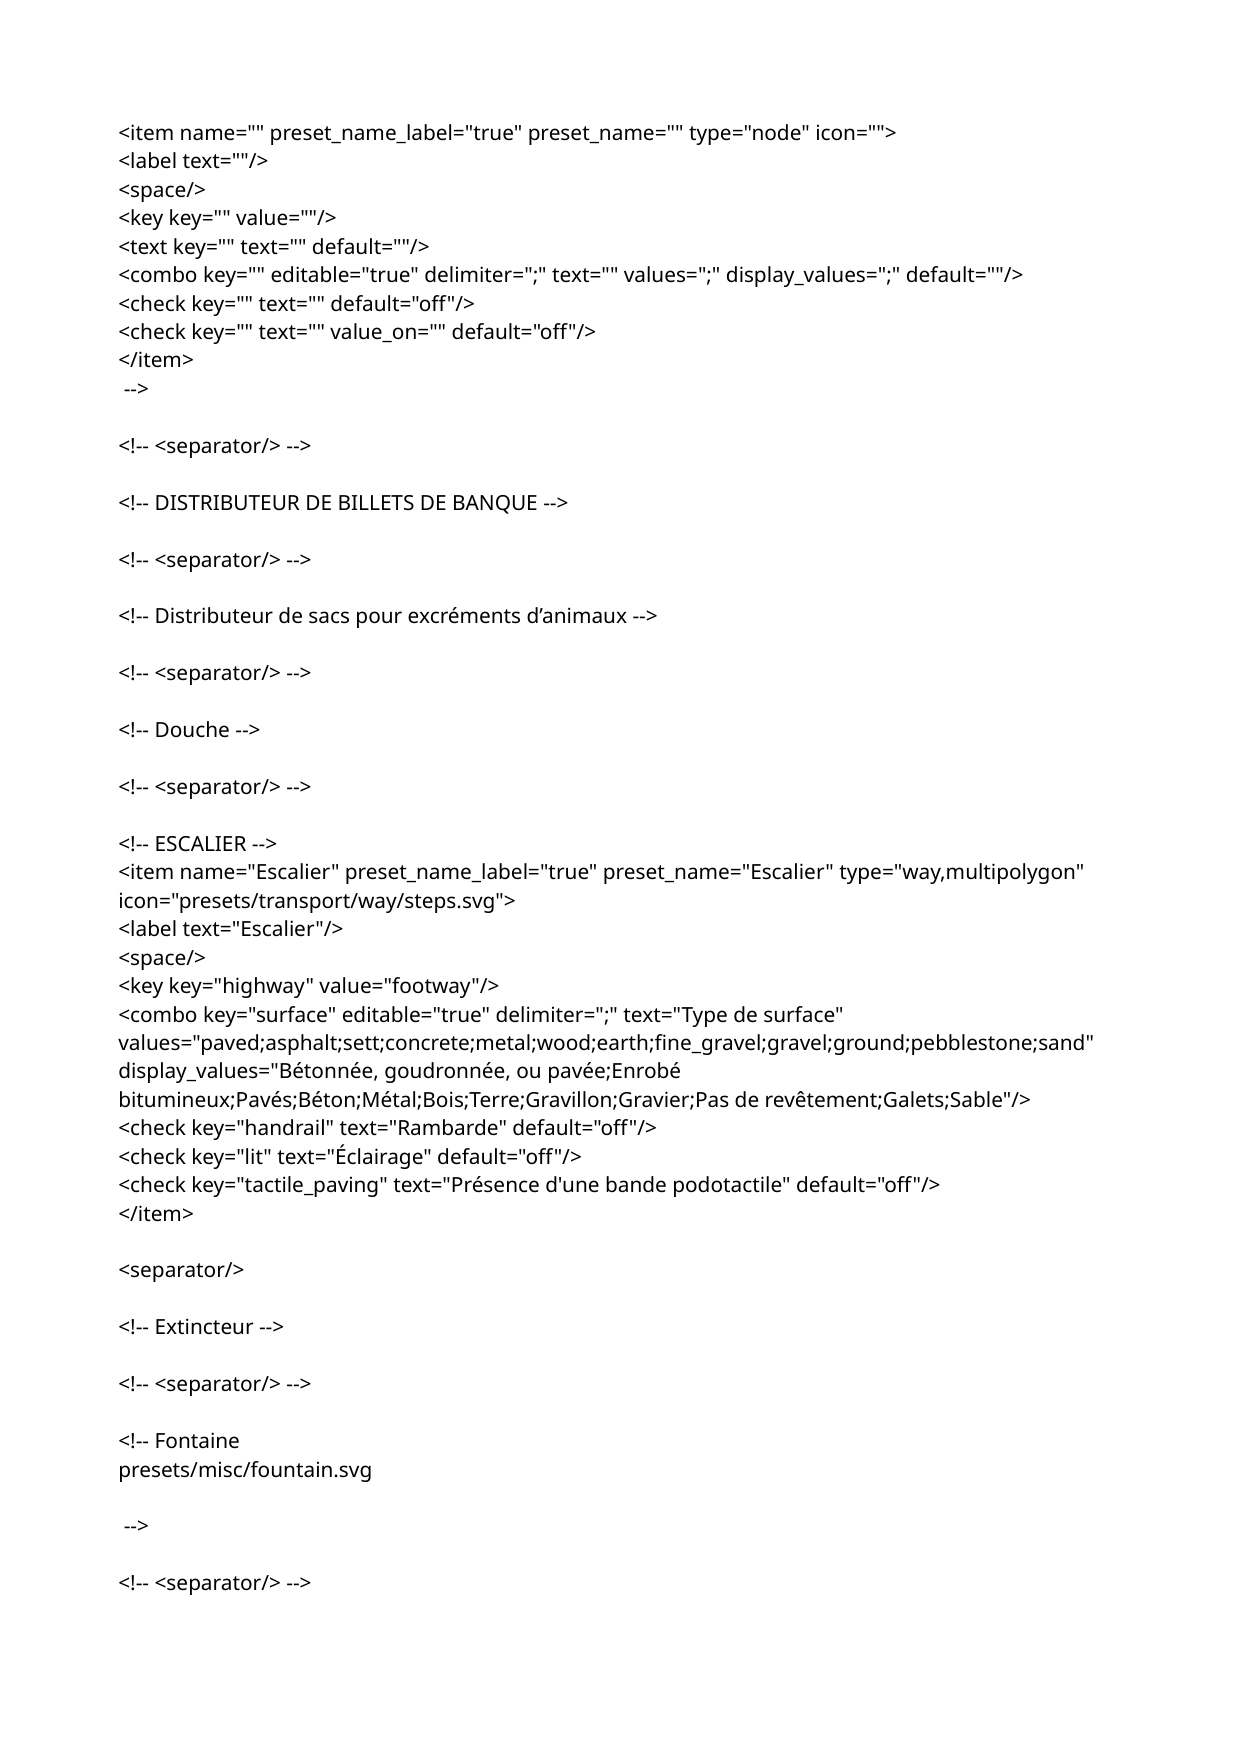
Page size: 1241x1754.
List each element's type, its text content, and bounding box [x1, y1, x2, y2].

text <!-- Fontaine [118, 1426, 1122, 1455]
text <space/> [118, 943, 1122, 971]
text <!-- <separator/> --> [118, 1568, 1122, 1597]
text <combo key="surface" editable="true" delimiter=";" text="Type de surface" values="paved;asphalt;sett;concrete;metal;wood;earth;fine_gravel;gravel;ground;pebblestone;sand" display_values="Bétonnée, goudronnée, ou pavée;Enrobé bitumineux;Pavés;Béton;Métal;Bois;Terre;Gravillon;Gravier;Pas de revêtement;Galets;Sable"/> [118, 1000, 1122, 1113]
text <!-- ESCALIER --> [118, 829, 1122, 857]
text <label text=""/> [118, 147, 1122, 175]
text presets/misc/fountain.svg [118, 1455, 1122, 1483]
text <check key="tactile_paving" text="Présence d'une bande podotactile" default="off"/> [118, 1170, 1122, 1199]
text <!-- DISTRIBUTEUR DE BILLETS DE BANQUE --> [118, 488, 1122, 516]
text --> [118, 1512, 1122, 1540]
text <!-- <separator/> --> [118, 1369, 1122, 1398]
text <key key="highway" value="footway"/> [118, 971, 1122, 1000]
text <text key="" text="" default=""/> [118, 232, 1122, 260]
text <item name="Escalier" preset_name_label="true" preset_name="Escalier" type="way,multipolygon" icon="presets/transport/way/steps.svg"> [118, 857, 1122, 914]
text <check key="lit" text="Éclairage" default="off"/> [118, 1142, 1122, 1170]
text <check key="handrail" text="Rambarde" default="off"/> [118, 1113, 1122, 1142]
text <space/> [118, 175, 1122, 203]
text <key key="" value=""/> [118, 203, 1122, 232]
text </item> [118, 1199, 1122, 1227]
text <!-- <separator/> --> [118, 658, 1122, 687]
text <!-- Douche --> [118, 715, 1122, 744]
text <label text="Escalier"/> [118, 914, 1122, 943]
text <check key="" text="" default="off"/> [118, 289, 1122, 317]
text <!-- Distributeur de sacs pour excréments d’animaux --> [118, 602, 1122, 630]
text </item> [118, 346, 1122, 374]
text <separator/> [118, 1256, 1122, 1284]
text <!-- <separator/> --> [118, 772, 1122, 801]
text <!-- Extincteur --> [118, 1312, 1122, 1341]
text <item name="" preset_name_label="true" preset_name="" type="node" icon=""> [118, 118, 1122, 147]
text <combo key="" editable="true" delimiter=";" text="" values=";" display_values=";" default=""/> [118, 260, 1122, 289]
text --> [118, 374, 1122, 402]
text <!-- <separator/> --> [118, 431, 1122, 459]
text <!-- <separator/> --> [118, 545, 1122, 573]
text <check key="" text="" value_on="" default="off"/> [118, 317, 1122, 346]
